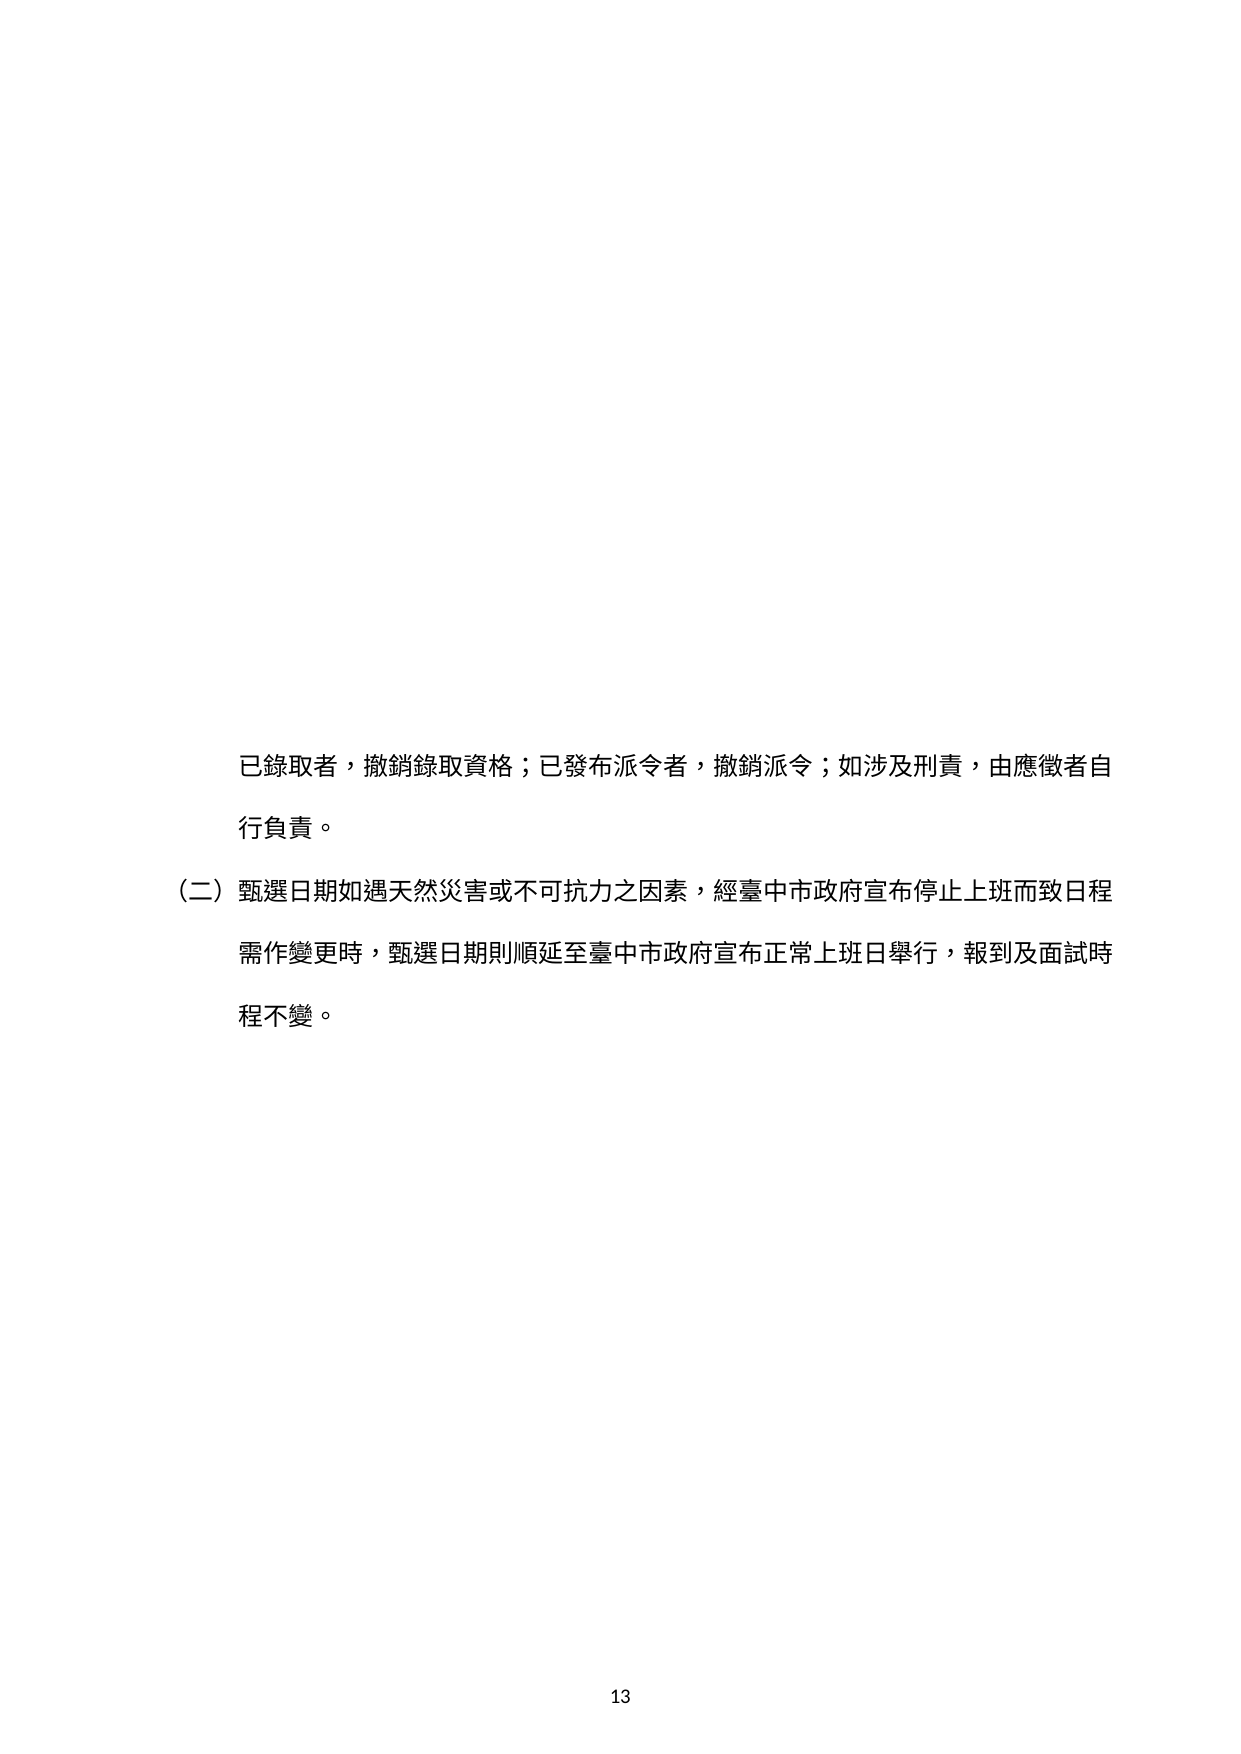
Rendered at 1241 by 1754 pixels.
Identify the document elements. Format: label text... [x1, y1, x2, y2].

text 已錄取者，撤銷錄取資格；已發布派令者，撤銷派令；如涉及刑責，由應徵者自行負責。 [163, 723, 1122, 848]
text （二）甄選日期如遇天然災害或不可抗力之因素，經臺中市政府宣布停止上班而致日程需作變更時，甄選日期則順延至臺中市政府宣布正常上班日舉行，報到及面試時程不變。 [163, 848, 1122, 1035]
